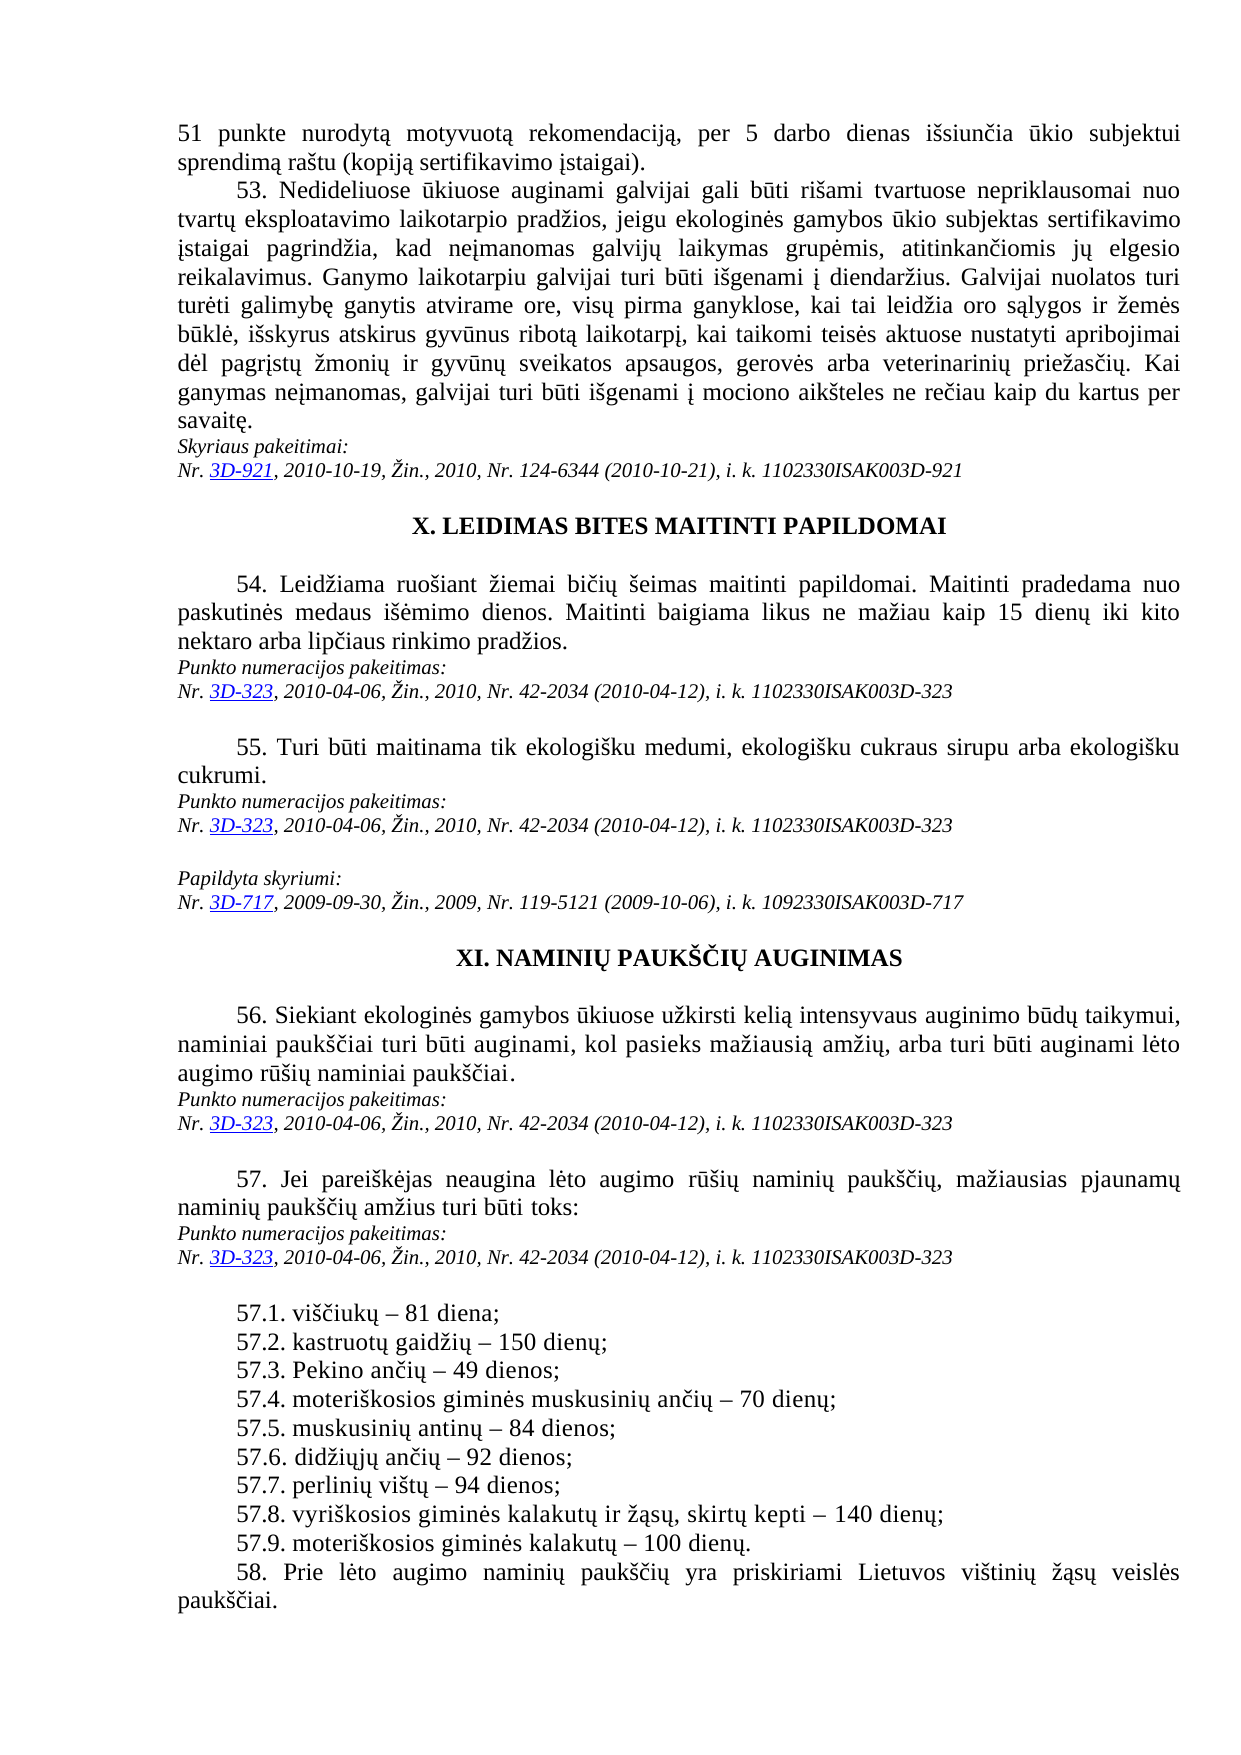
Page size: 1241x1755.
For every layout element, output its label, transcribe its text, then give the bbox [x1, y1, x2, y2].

text 57.8. vyriškosios giminės kalakutų ir žąsų, skirtų kepti – 140 dienų; [177, 1499, 1181, 1528]
text Punkto numeracijos pakeitimas: [177, 655, 1181, 679]
text Nr. 3D-323, 2010-04-06, Žin., 2010, Nr. 42-2034 (2010-04-12), i. k. 1102330ISAK003D-323 [177, 679, 1181, 703]
text 57.1. viščiukų – 81 diena; [177, 1298, 1181, 1327]
text Punkto numeracijos pakeitimas: [177, 789, 1181, 813]
text 57.3. Pekino ančių – 49 dienos; [177, 1356, 1181, 1384]
text Papildyta skyriumi: [177, 866, 1181, 890]
text Punkto numeracijos pakeitimas: [177, 1087, 1181, 1111]
text X. LEIDIMAS BITES MAITINTI PAPILDOMAI [177, 511, 1181, 540]
text Nr. 3D-717, 2009-09-30, Žin., 2009, Nr. 119-5121 (2009-10-06), i. k. 1092330ISAK003D-717 [177, 890, 1181, 914]
text Skyriaus pakeitimai: [177, 434, 1181, 458]
text 58. Prie lėto augimo naminių paukščių yra priskiriami Lietuvos vištinių žąsų veislės paukščiai. [177, 1557, 1181, 1614]
text 51 punkte nurodytą motyvuotą rekomendaciją, per 5 darbo dienas išsiunčia ūkio subjektui sprendimą raštu (kopiją sertifikavimo įstaigai). [177, 118, 1181, 176]
text Nr. 3D-323, 2010-04-06, Žin., 2010, Nr. 42-2034 (2010-04-12), i. k. 1102330ISAK003D-323 [177, 1111, 1181, 1135]
text Nr. 3D-323, 2010-04-06, Žin., 2010, Nr. 42-2034 (2010-04-12), i. k. 1102330ISAK003D-323 [177, 1245, 1181, 1269]
text 57.7. perlinių vištų – 94 dienos; [177, 1471, 1181, 1499]
text XI. NAMINIŲ PAUKŠČIŲ AUGINIMAS [177, 943, 1181, 972]
text Punkto numeracijos pakeitimas: [177, 1221, 1181, 1245]
text 57.6. didžiųjų ančių – 92 dienos; [177, 1442, 1181, 1471]
text 57. Jei pareiškėjas neaugina lėto augimo rūšių naminių paukščių, mažiausias pjaunamų naminių paukščių amžius turi būti toks: [177, 1164, 1181, 1221]
text Nr. 3D-323, 2010-04-06, Žin., 2010, Nr. 42-2034 (2010-04-12), i. k. 1102330ISAK003D-323 [177, 813, 1181, 837]
text 56. Siekiant ekologinės gamybos ūkiuose užkirsti kelią intensyvaus auginimo būdų taikymui, naminiai paukščiai turi būti auginami, kol pasieks mažiausią amžių, arba turi būti auginami lėto augimo rūšių naminiai paukščiai. [177, 1001, 1181, 1087]
text Nr. 3D-921, 2010-10-19, Žin., 2010, Nr. 124-6344 (2010-10-21), i. k. 1102330ISAK003D-921 [177, 458, 1181, 482]
text 57.4. moteriškosios giminės muskusinių ančių – 70 dienų; [177, 1384, 1181, 1413]
text 53. Nedideliuose ūkiuose auginami galvijai gali būti rišami tvartuose nepriklausomai nuo tvartų eksploatavimo laikotarpio pradžios, jeigu ekologinės gamybos ūkio subjektas sertifikavimo įstaigai pagrindžia, kad neįmanomas galvijų laikymas grupėmis, atitinkančiomis jų elgesio reikalavimus. Ganymo laikotarpiu galvijai turi būti išgenami į diendaržius. Galvijai nuolatos turi turėti galimybę ganytis atvirame ore, visų pirma ganyklose, kai tai leidžia oro sąlygos ir žemės būklė, išskyrus atskirus gyvūnus ribotą laikotarpį, kai taikomi teisės aktuose nustatyti apribojimai dėl pagrįstų žmonių ir gyvūnų sveikatos apsaugos, gerovės arba veterinarinių priežasčių. Kai ganymas neįmanomas, galvijai turi būti išgenami į mociono aikšteles ne rečiau kaip du kartus per savaitę. [177, 176, 1181, 434]
text 57.2. kastruotų gaidžių – 150 dienų; [177, 1327, 1181, 1356]
text 57.5. muskusinių antinų – 84 dienos; [177, 1413, 1181, 1442]
text 54. Leidžiama ruošiant žiemai bičių šeimas maitinti papildomai. Maitinti pradedama nuo paskutinės medaus išėmimo dienos. Maitinti baigiama likus ne mažiau kaip 15 dienų iki kito nektaro arba lipčiaus rinkimo pradžios. [177, 569, 1181, 655]
text 57.9. moteriškosios giminės kalakutų – 100 dienų. [177, 1528, 1181, 1557]
text 55. Turi būti maitinama tik ekologišku medumi, ekologišku cukraus sirupu arba ekologišku cukrumi. [177, 732, 1181, 789]
